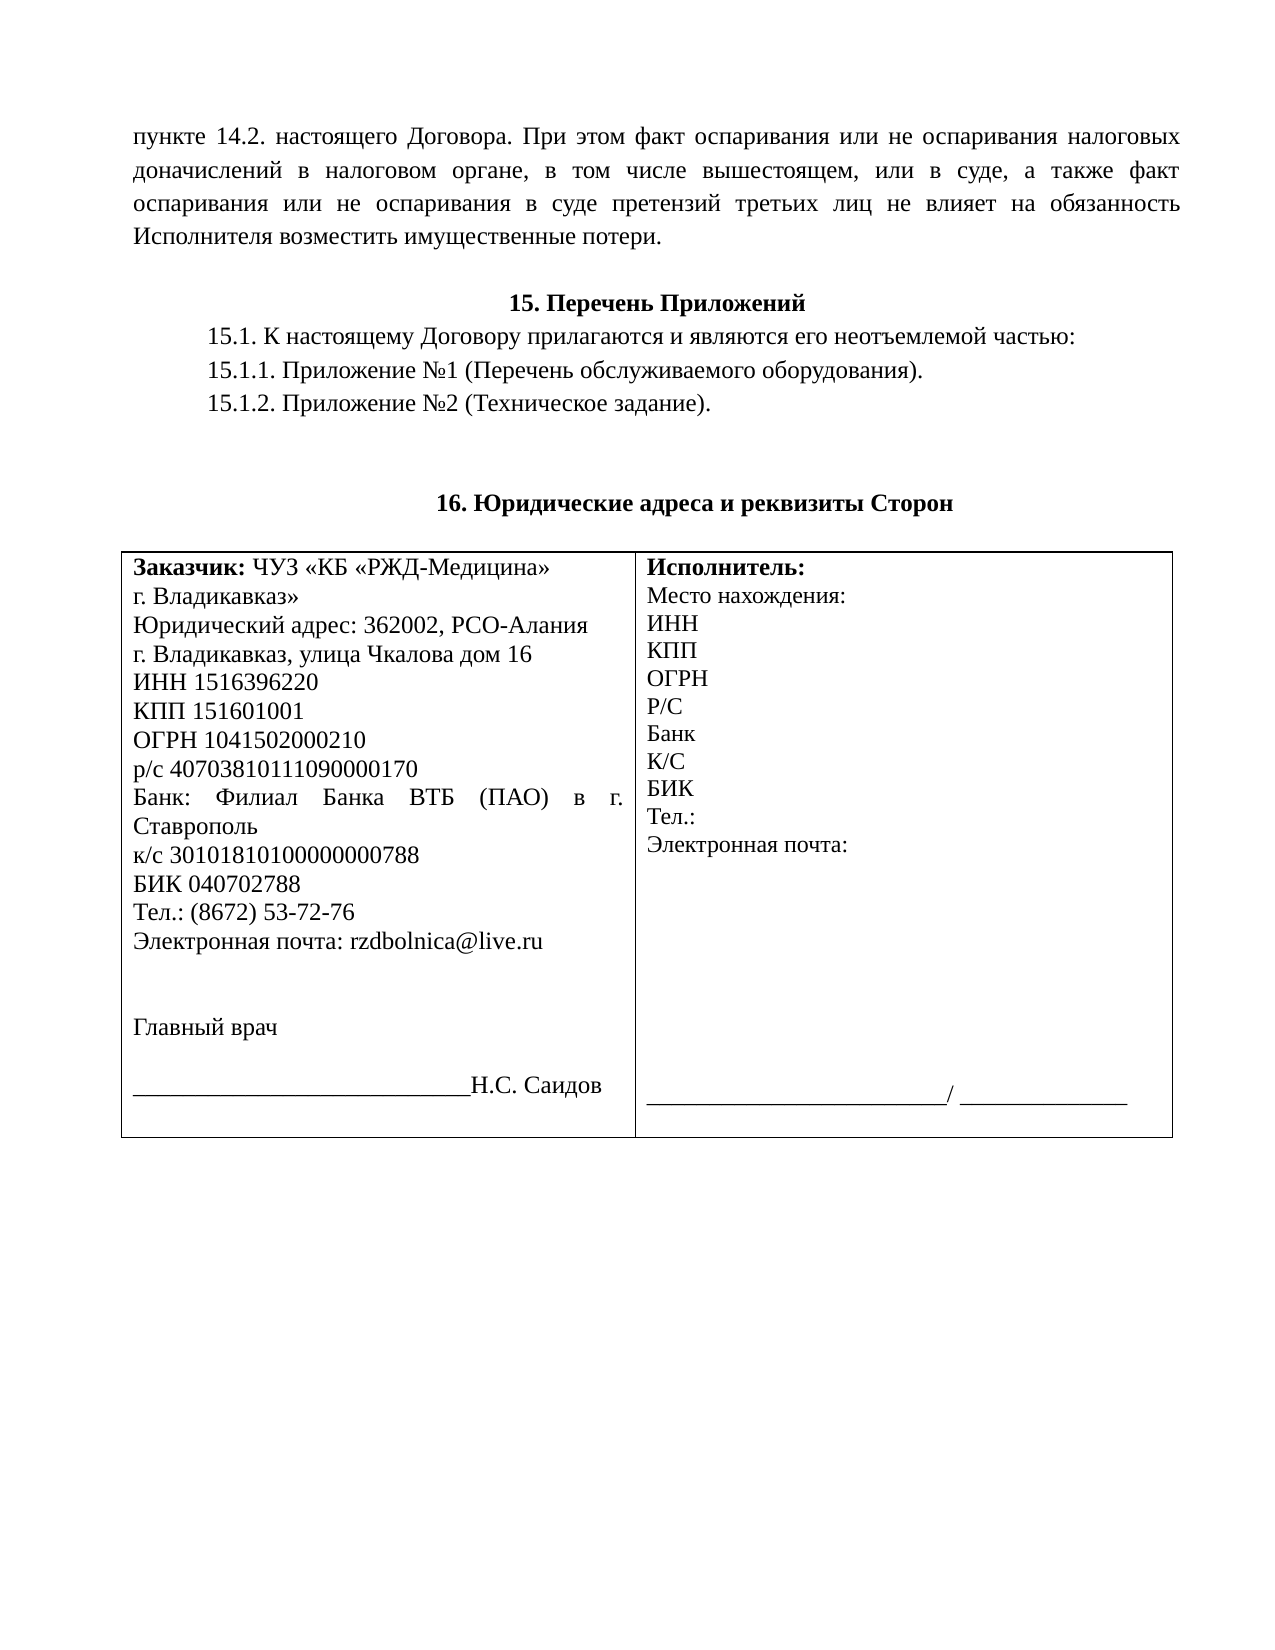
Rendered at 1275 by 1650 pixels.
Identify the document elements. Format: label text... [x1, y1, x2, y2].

text 15.1. К настоящему Договору прилагаются и являются его неотъемлемой частью: [133, 318, 1181, 351]
subtitle 15. Перечень Приложений [133, 285, 1181, 318]
subtitle 16. Юридические адреса и реквизиты Сторон [208, 485, 1181, 518]
text пункте 14.2. настоящего Договора. При этом факт оспаривания или не оспаривания налоговых доначислений в налоговом органе, в том числе вышестоящем, или в суде, а также факт оспаривания или не оспаривания в суде претензий третьих лиц не влияет на обязанность Исполнителя возместить имущественные потери. [133, 118, 1181, 251]
table_header Исполнитель: Место нахождения: ИНН КПП ОГРН Р/С Банк К/С БИК Тел.: Электронная почта: ________________________/ ______________ [636, 553, 1172, 1137]
text 15.1.1. Приложение №1 (Перечень обслуживаемого оборудования). [133, 351, 1181, 385]
table_header Заказчик: ЧУЗ «КБ «РЖД-Медицина» г. Владикавказ» Юридический адрес: 362002, РСО-Алания г. Владикавказ, улица Чкалова дом 16 ИНН 1516396220 КПП 151601001 ОГРН 1041502000210 р/с 40703810111090000170 Банк: Филиал Банка ВТБ (ПАО) в г. Ставрополь к/с 30101810100000000788 БИК 040702788 Тел.: (8672) 53-72-76 Электронная почта: rzdbolnica@live.ru Главный врач ___________________________Н.С. Саидов [122, 553, 635, 1137]
text 15.1.2. Приложение №2 (Техническое задание). [133, 385, 1181, 418]
